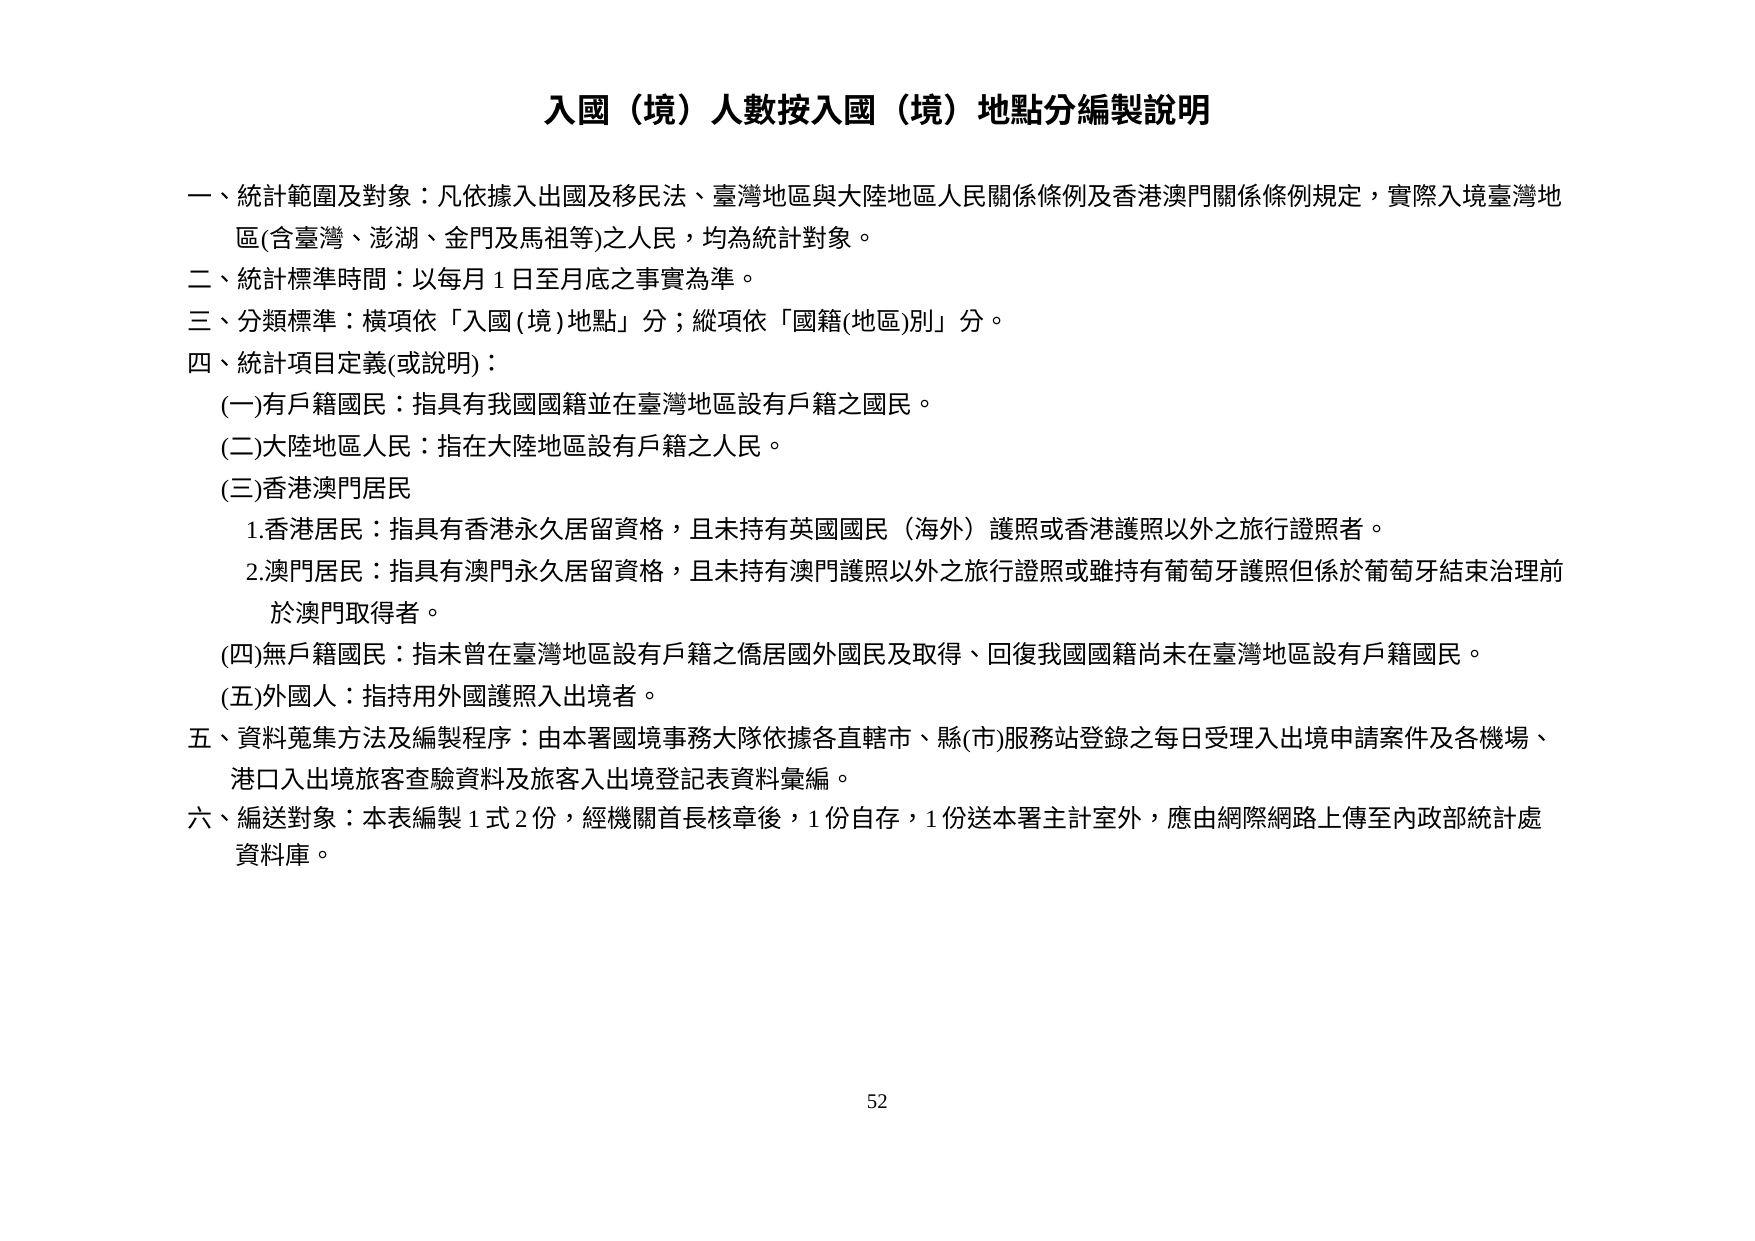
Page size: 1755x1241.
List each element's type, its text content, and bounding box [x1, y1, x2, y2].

text 六、編送對象：本表編製1式2份，經機關首長核章後，1份自存，1份送本署主計室外，應由網際網路上傳至內政部統計處資料庫。 [187, 797, 1567, 872]
text 三、分類標準：橫項依「入國(境)地點」分；縱項依「國籍(地區)別」分。 [187, 297, 1567, 339]
text 一、統計範圍及對象：凡依據入出國及移民法、臺灣地區與大陸地區人民關係條例及香港澳門關係條例規定，實際入境臺灣地區(含臺灣、澎湖、金門及馬祖等)之人民，均為統計對象。 [187, 172, 1567, 255]
text 四、統計項目定義(或說明)： [187, 339, 1567, 380]
text (四)無戶籍國民：指未曾在臺灣地區設有戶籍之僑居國外國民及取得、回復我國國籍尚未在臺灣地區設有戶籍國民。 [221, 630, 1567, 672]
text 入國（境）人數按入國（境）地點分編製說明 [187, 89, 1567, 130]
text 1.香港居民：指具有香港永久居留資格，且未持有英國國民（海外）護照或香港護照以外之旅行證照者。 [246, 505, 1567, 547]
text (五)外國人：指持用外國護照入出境者。 [221, 672, 1567, 714]
text 五、資料蒐集方法及編製程序：由本署國境事務大隊依據各直轄市、縣(市)服務站登錄之每日受理入出境申請案件及各機場、港口入出境旅客查驗資料及旅客入出境登記表資料彙編。 [187, 714, 1567, 797]
text 二、統計標準時間：以每月1日至月底之事實為準。 [187, 255, 1567, 297]
text (二)大陸地區人民：指在大陸地區設有戶籍之人民。 [221, 422, 1567, 464]
text (三)香港澳門居民 [221, 464, 1567, 505]
text 2.澳門居民：指具有澳門永久居留資格，且未持有澳門護照以外之旅行證照或雖持有葡萄牙護照但係於葡萄牙結束治理前於澳門取得者。 [246, 547, 1567, 630]
text (一)有戶籍國民：指具有我國國籍並在臺灣地區設有戶籍之國民。 [221, 380, 1567, 422]
